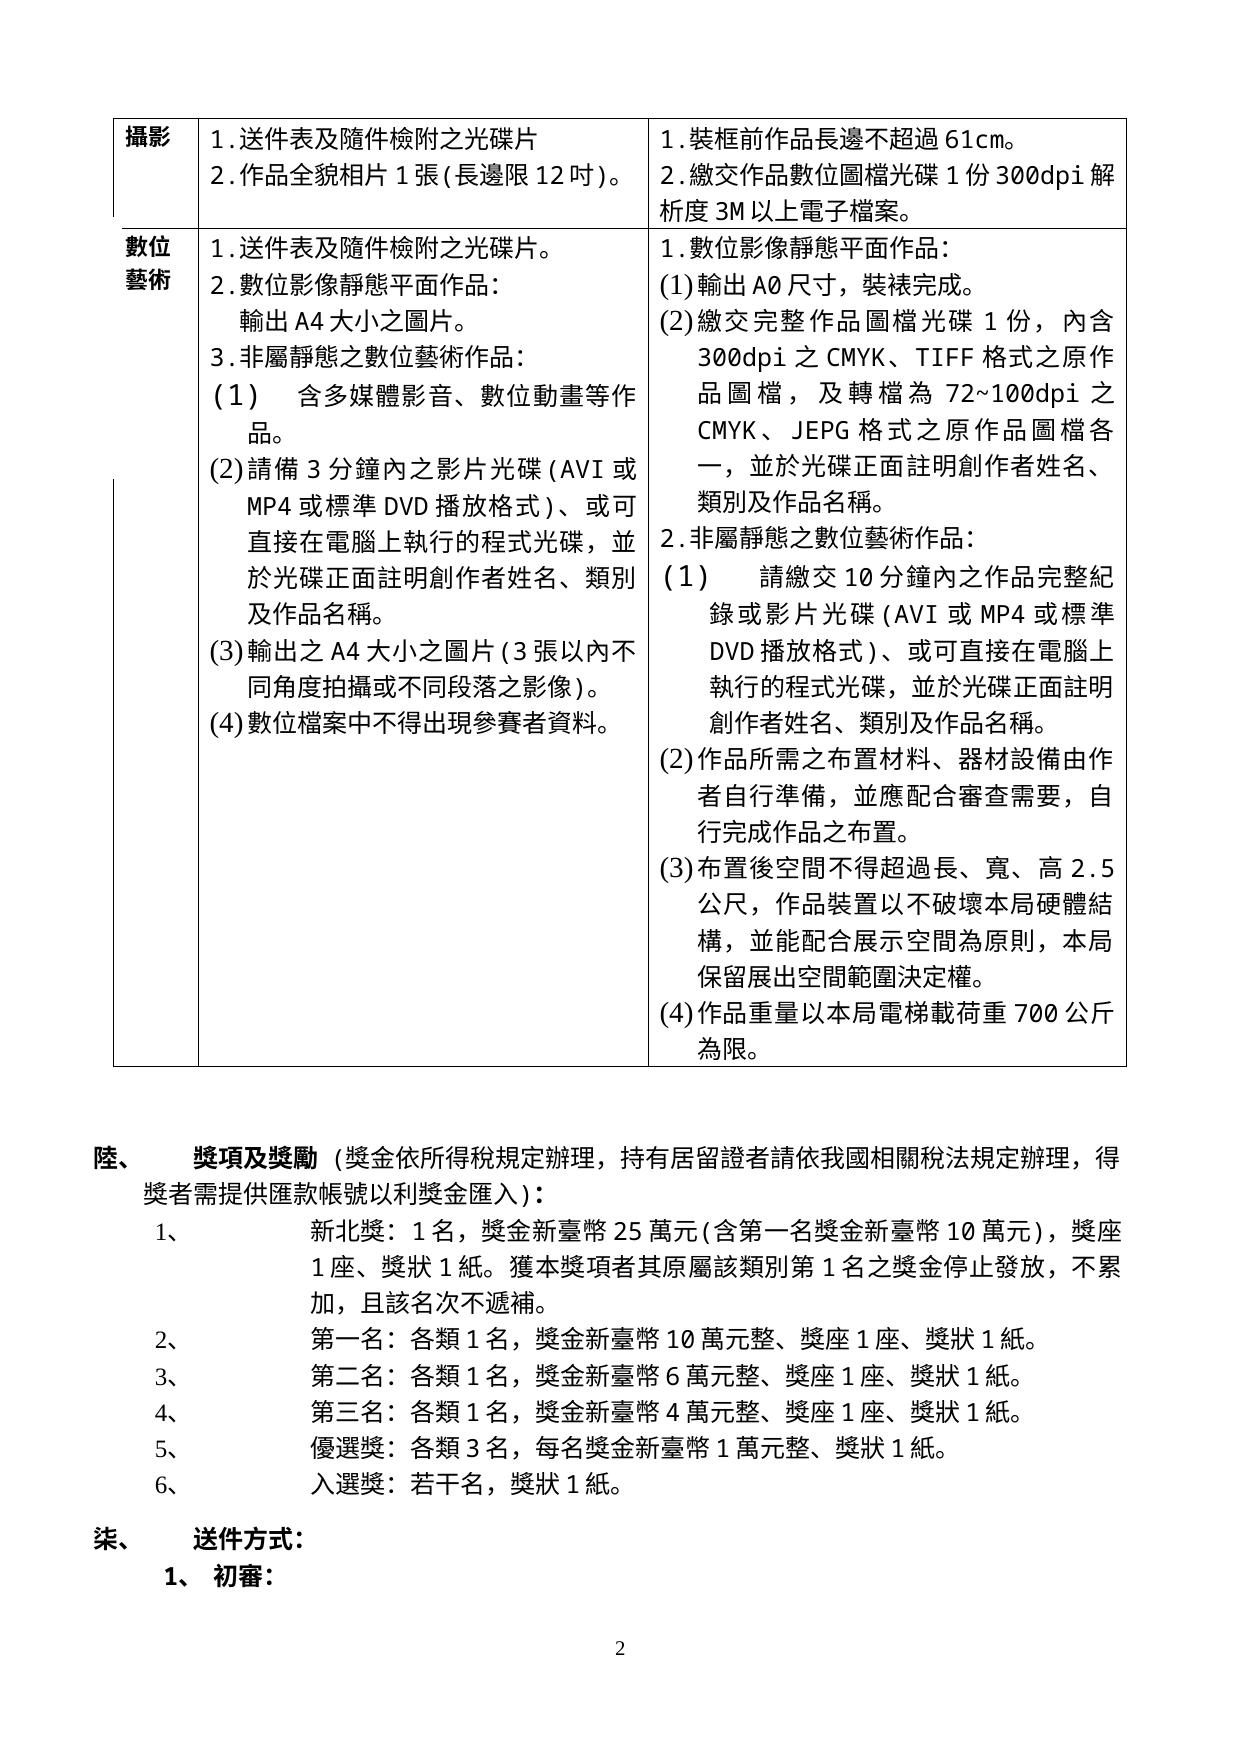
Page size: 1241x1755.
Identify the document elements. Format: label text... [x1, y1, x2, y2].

list 新北獎：1名，獎金新臺幣25萬元(含第一名獎金新臺幣10萬元)，獎座1座、獎狀1紙。獲本獎項者其原屬該類別第1名之獎金停止發放，不累加，且該名次不遞補。 [154, 1211, 1122, 1320]
table_cell 數位 藝術 [114, 229, 198, 1066]
list 第二名：各類1名，獎金新臺幣6萬元整、獎座1座、獎狀1紙。 [154, 1356, 1122, 1392]
table_cell 1.裝框前作品長邊不超過61cm。 2.繳交作品數位圖檔光碟1份300dpi解析度3M以上電子檔案。 [649, 119, 1126, 228]
list 第一名：各類1名，獎金新臺幣10萬元整、獎座1座、獎狀1紙。 [154, 1320, 1122, 1356]
table_cell [97, 222, 117, 364]
list 送件方式： [93, 1520, 1122, 1556]
list 第三名：各類1名，獎金新臺幣4萬元整、獎座1座、獎狀1紙。 [154, 1392, 1122, 1429]
list 初審： [163, 1556, 1122, 1592]
table_cell 1.送件表及隨件檢附之光碟片。 2.數位影像靜態平面作品： 輸出A4大小之圖片。 3.非屬靜態之數位藝術作品： 含多媒體影音、數位動畫等作品。 請備3分鐘內之影片光碟(AVI或MP4或標準DVD播放格式)、或可直接在電腦上執行的程式光碟，並於光碟正面註明創作者姓名、類別及作品名稱。 輸出之A4大小之圖片(3張以內不同角度拍攝或不同段落之影像)。 數位檔案中不得出現參賽者資料。 [199, 229, 648, 1066]
table_cell 1.送件表及隨件檢附之光碟片 2.作品全貌相片1張(長邊限12吋)。 [199, 119, 648, 228]
list 優選獎：各類3名，每名獎金新臺幣1萬元整、獎狀1紙。 [154, 1429, 1122, 1465]
table_cell 1.數位影像靜態平面作品： 輸出A0尺寸，裝裱完成。 繳交完整作品圖檔光碟1份，內含300dpi之CMYK、TIFF格式之原作品圖檔，及轉檔為72~100dpi之CMYK、JEPG格式之原作品圖檔各一，並於光碟正面註明創作者姓名、類別及作品名稱。 2.非屬靜態之數位藝術作品： 請繳交10分鐘內之作品完整紀錄或影片光碟(AVI或MP4或標準DVD播放格式)、或可直接在電腦上執行的程式光碟，並於光碟正面註明創作者姓名、類別及作品名稱。 作品所需之布置材料、器材設備由作者自行準備，並應配合審查需要，自行完成作品之布置。 布置後空間不得超過長、寬、高2.5公尺，作品裝置以不破壞本局硬體結構，並能配合展示空間為原則，本局保留展出空間範圍決定權。 作品重量以本局電梯載荷重700公斤為限。 [649, 229, 1126, 1066]
list 獎項及獎勵 (獎金依所得稅規定辦理，持有居留證者請依我國相關稅法規定辦理，得獎者需提供匯款帳號以利獎金匯入)： [93, 1139, 1122, 1211]
list 入選獎：若干名，獎狀1紙。 [154, 1465, 1122, 1501]
table_cell 攝影 [114, 119, 198, 228]
